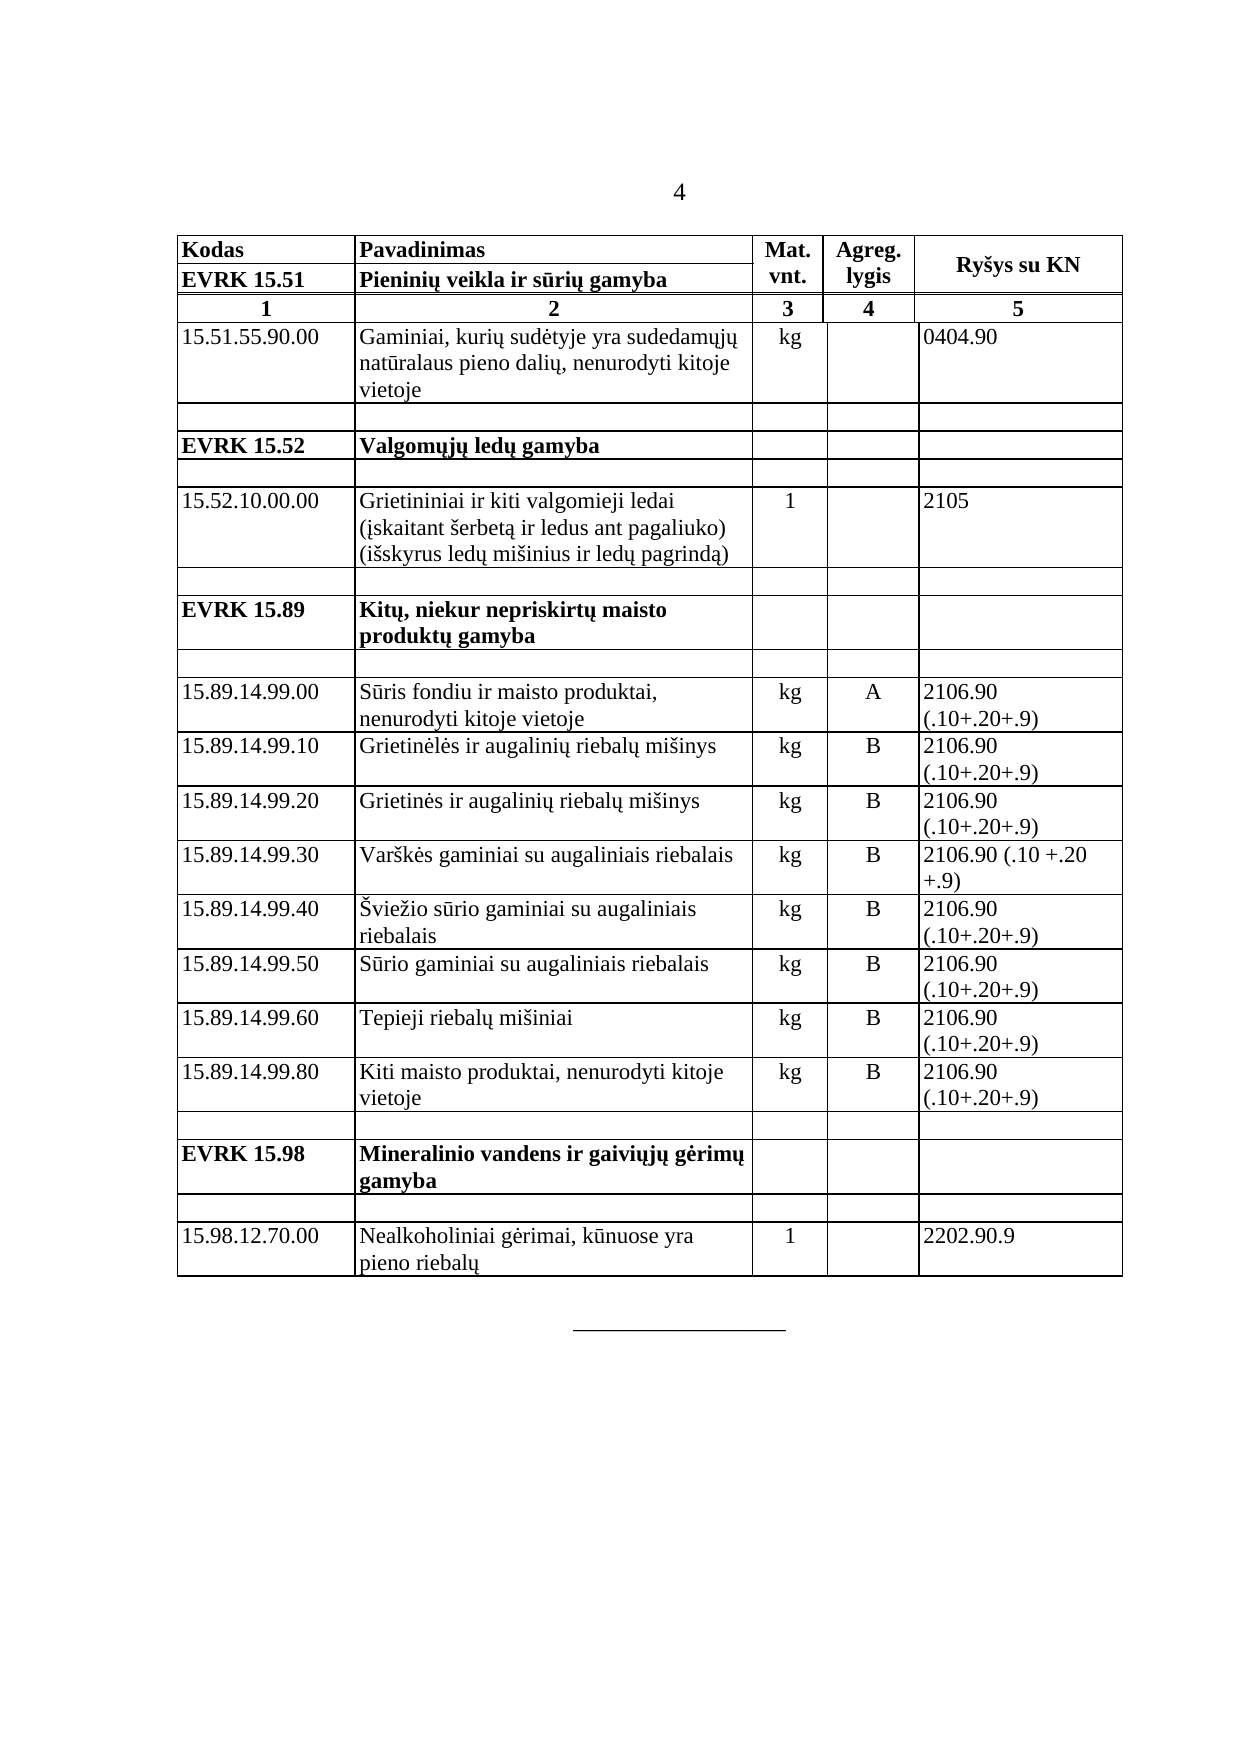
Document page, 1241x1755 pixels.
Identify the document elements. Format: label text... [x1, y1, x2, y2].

table_cell B [828, 733, 918, 785]
table_cell Grietinės ir augalinių riebalų mišinys [356, 787, 752, 839]
table_cell [1118, 568, 1122, 594]
table_cell kg [753, 895, 827, 948]
table_cell [1118, 404, 1122, 430]
table_cell [753, 568, 757, 594]
table_cell A [828, 678, 918, 731]
table_cell 4 [910, 295, 914, 322]
table_cell Pieninių veikla ir sūrių gamyba [356, 264, 752, 292]
table_cell kg [753, 787, 827, 839]
table_cell kg [753, 1058, 827, 1111]
table_cell [828, 1140, 918, 1193]
table_cell kg [753, 950, 827, 1002]
table_cell [753, 1140, 827, 1193]
table_cell 15.98.12.70.00 [178, 1223, 354, 1275]
table_cell 0404.90 [920, 323, 1122, 402]
table_cell 15.89.14.99.20 [178, 787, 354, 839]
table_cell [828, 568, 832, 594]
table_cell B [828, 1058, 918, 1111]
table_cell B [828, 895, 918, 948]
table_cell [828, 404, 832, 430]
table_cell [828, 1223, 918, 1275]
table_cell kg [753, 678, 827, 731]
table_cell [828, 323, 918, 402]
table_cell 5 [1118, 295, 1122, 322]
table_cell B [828, 841, 918, 894]
table_cell B [828, 950, 918, 1002]
table_cell Tepieji riebalų mišiniai [356, 1004, 752, 1057]
text _________________ [177, 1306, 1181, 1334]
table_cell [753, 460, 757, 486]
table_cell [823, 1195, 827, 1221]
table_cell [920, 1140, 1122, 1193]
table_cell 15.89.14.99.00 [178, 678, 354, 731]
table_cell 15.51.55.90.00 [178, 323, 354, 402]
table_cell [828, 1112, 832, 1139]
table_cell [748, 650, 752, 677]
table_cell 3 [753, 295, 757, 322]
table_cell Varškės gaminiai su augaliniais riebalais [356, 841, 752, 894]
table_cell 1 [753, 488, 827, 567]
table_cell [748, 404, 752, 430]
table_cell EVRK 15.51 [178, 264, 354, 292]
table_cell 15.89.14.99.40 [178, 895, 354, 948]
table_cell [828, 1195, 832, 1221]
table_cell [1118, 432, 1122, 458]
table_cell [828, 460, 832, 486]
table_cell [823, 650, 827, 677]
table_cell [748, 568, 752, 594]
table_cell 15.89.14.99.50 [178, 950, 354, 1002]
table_cell 15.89.14.99.60 [178, 1004, 354, 1057]
table_header Mat. vnt. [753, 236, 822, 292]
table_cell [823, 432, 827, 458]
table_cell [753, 432, 757, 458]
table_cell [1118, 650, 1122, 677]
table_cell [753, 404, 757, 430]
table_cell [748, 1195, 752, 1221]
table_cell kg [753, 1004, 827, 1057]
table_cell [1118, 1195, 1122, 1221]
table_cell 15.89.14.99.30 [178, 841, 354, 894]
table_cell EVRK 15.89 [178, 596, 354, 649]
table_cell [823, 460, 827, 486]
table_cell B [828, 787, 918, 839]
table_cell B [828, 1004, 918, 1057]
table_cell [1118, 1112, 1122, 1139]
table_cell EVRK 15.98 [178, 1140, 354, 1193]
table_cell [753, 1112, 757, 1139]
table_cell [828, 596, 918, 649]
table_cell kg [753, 323, 827, 402]
table_cell [823, 568, 827, 594]
table_cell 2105 [920, 488, 1122, 567]
table_cell [753, 650, 757, 677]
table_cell 15.89.14.99.80 [178, 1058, 354, 1111]
table_cell Sūrio gaminiai su augaliniais riebalais [356, 950, 752, 1002]
table_cell [823, 404, 827, 430]
table_cell 2 [748, 295, 752, 322]
table_cell 15.89.14.99.10 [178, 733, 354, 785]
table_cell kg [753, 733, 827, 785]
table_cell 2202.90.9 [920, 1223, 1122, 1275]
table_cell [748, 1112, 752, 1139]
table_header Ryšys su KN [915, 236, 1122, 292]
table_cell [748, 460, 752, 486]
table_header Agreg. lygis [824, 236, 914, 292]
table_cell [753, 1195, 757, 1221]
table_cell 15.52.10.00.00 [178, 488, 354, 567]
table_cell kg [753, 841, 827, 894]
table_cell 1 [753, 1223, 827, 1275]
table_cell [1118, 460, 1122, 486]
table_cell [828, 488, 918, 567]
table_cell [828, 432, 832, 458]
table_cell [920, 596, 1122, 649]
table_cell [823, 1112, 827, 1139]
table_cell [828, 650, 832, 677]
table_cell Grietinėlės ir augalinių riebalų mišinys [356, 733, 752, 785]
table_cell [753, 596, 827, 649]
